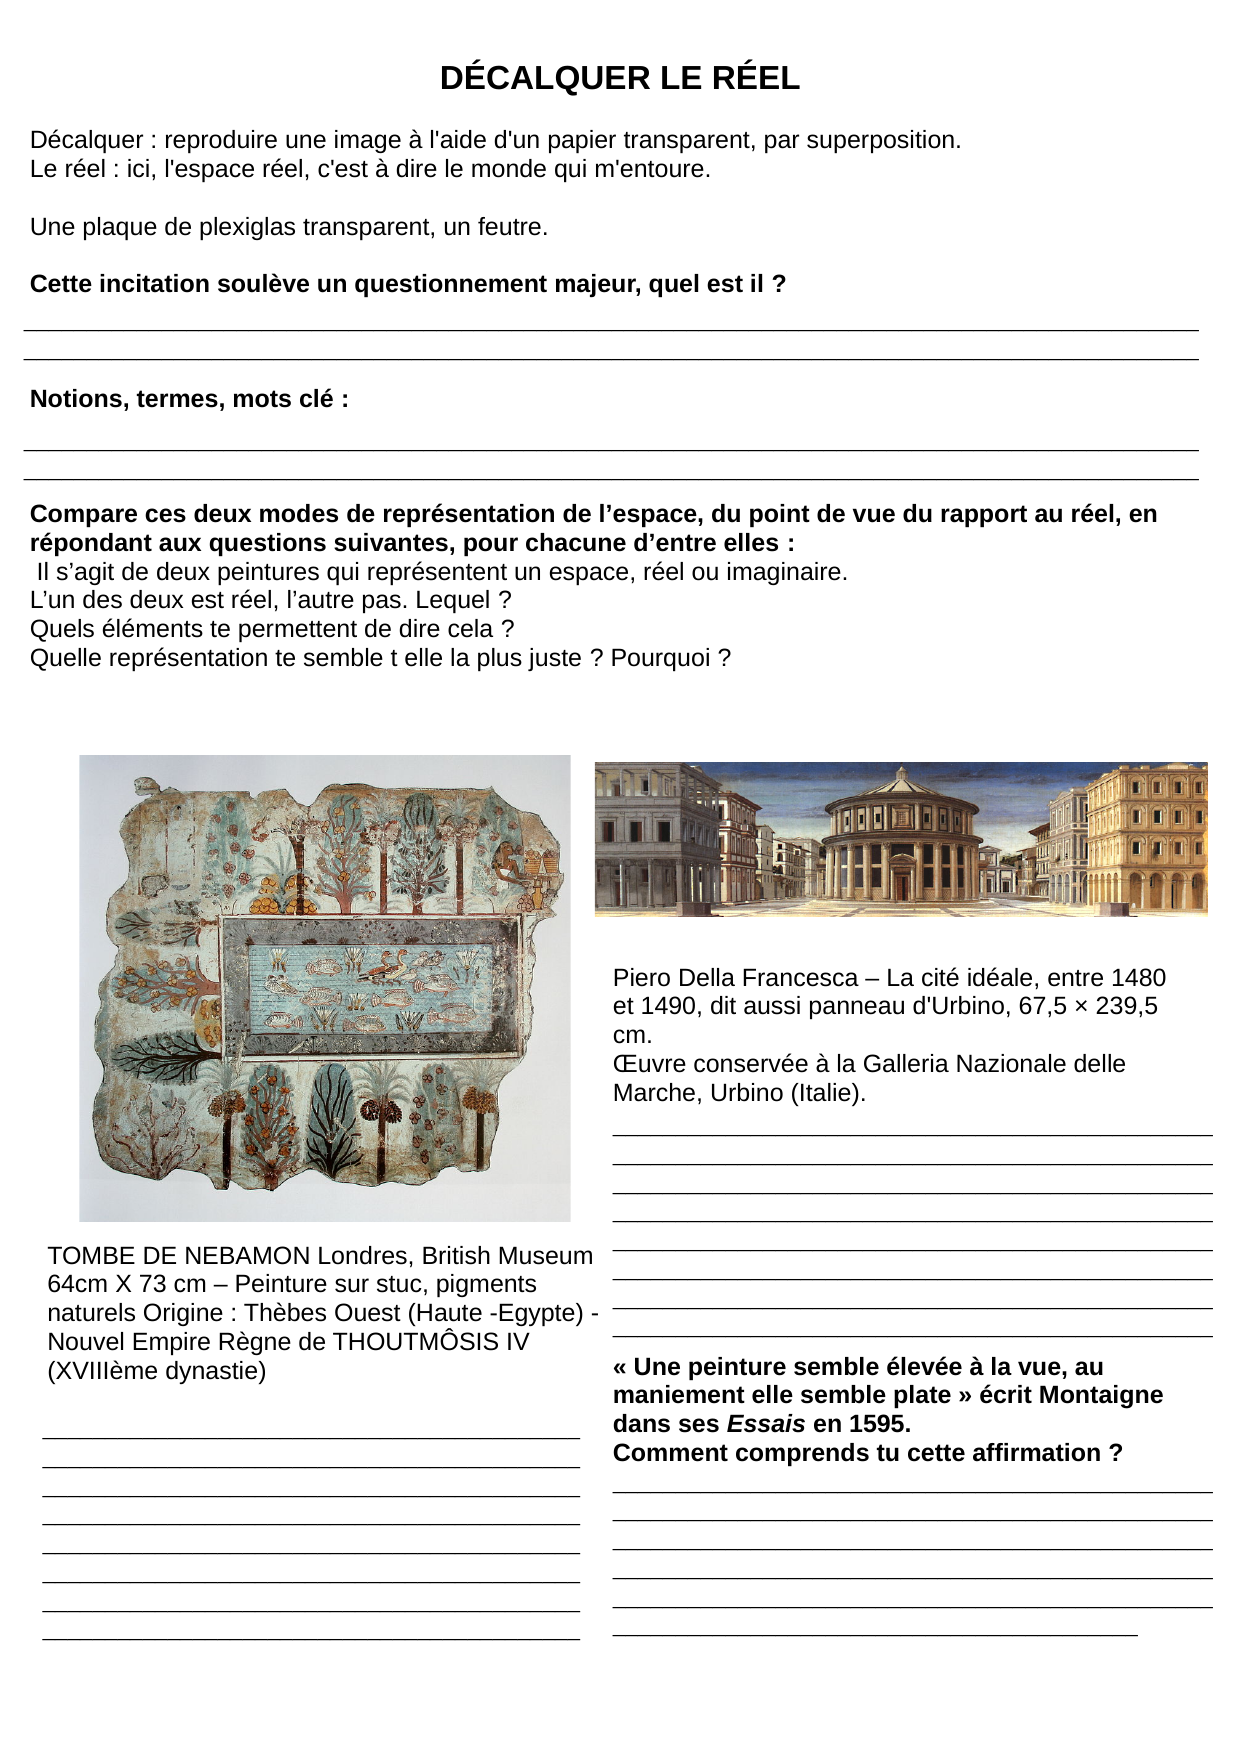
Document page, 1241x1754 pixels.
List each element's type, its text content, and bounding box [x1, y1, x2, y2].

text Décalquer : reproduire une image à l'aide d'un papier transparent, par superposition. [29, 125, 1211, 154]
text Il s’agit de deux peintures qui représentent un espace, réel ou imaginaire. [29, 557, 1211, 585]
text Une plaque de plexiglas transparent, un feutre. [29, 212, 1211, 240]
text Cette incitation soulève un questionnement majeur, quel est il ? [29, 269, 1211, 298]
picture [79, 755, 571, 1222]
text Le réel : ici, l'espace réel, c'est à dire le monde qui m'entoure. [29, 154, 1211, 183]
text Quels éléments te permettent de dire cela ? [29, 614, 1211, 643]
text Compare ces deux modes de représentation de l’espace, du point de vue du rapport au réel, en répondant aux questions suivantes, pour chacune d’entre elles : [29, 499, 1211, 557]
text DÉCALQUER LE RÉEL [29, 58, 1211, 97]
text Notions, termes, mots clé : [29, 384, 1211, 413]
text L’un des deux est réel, l’autre pas. Lequel ? [29, 585, 1211, 614]
picture [594, 762, 1208, 917]
text Quelle représentation te semble t elle la plus juste ? Pourquoi ? [29, 643, 1211, 672]
